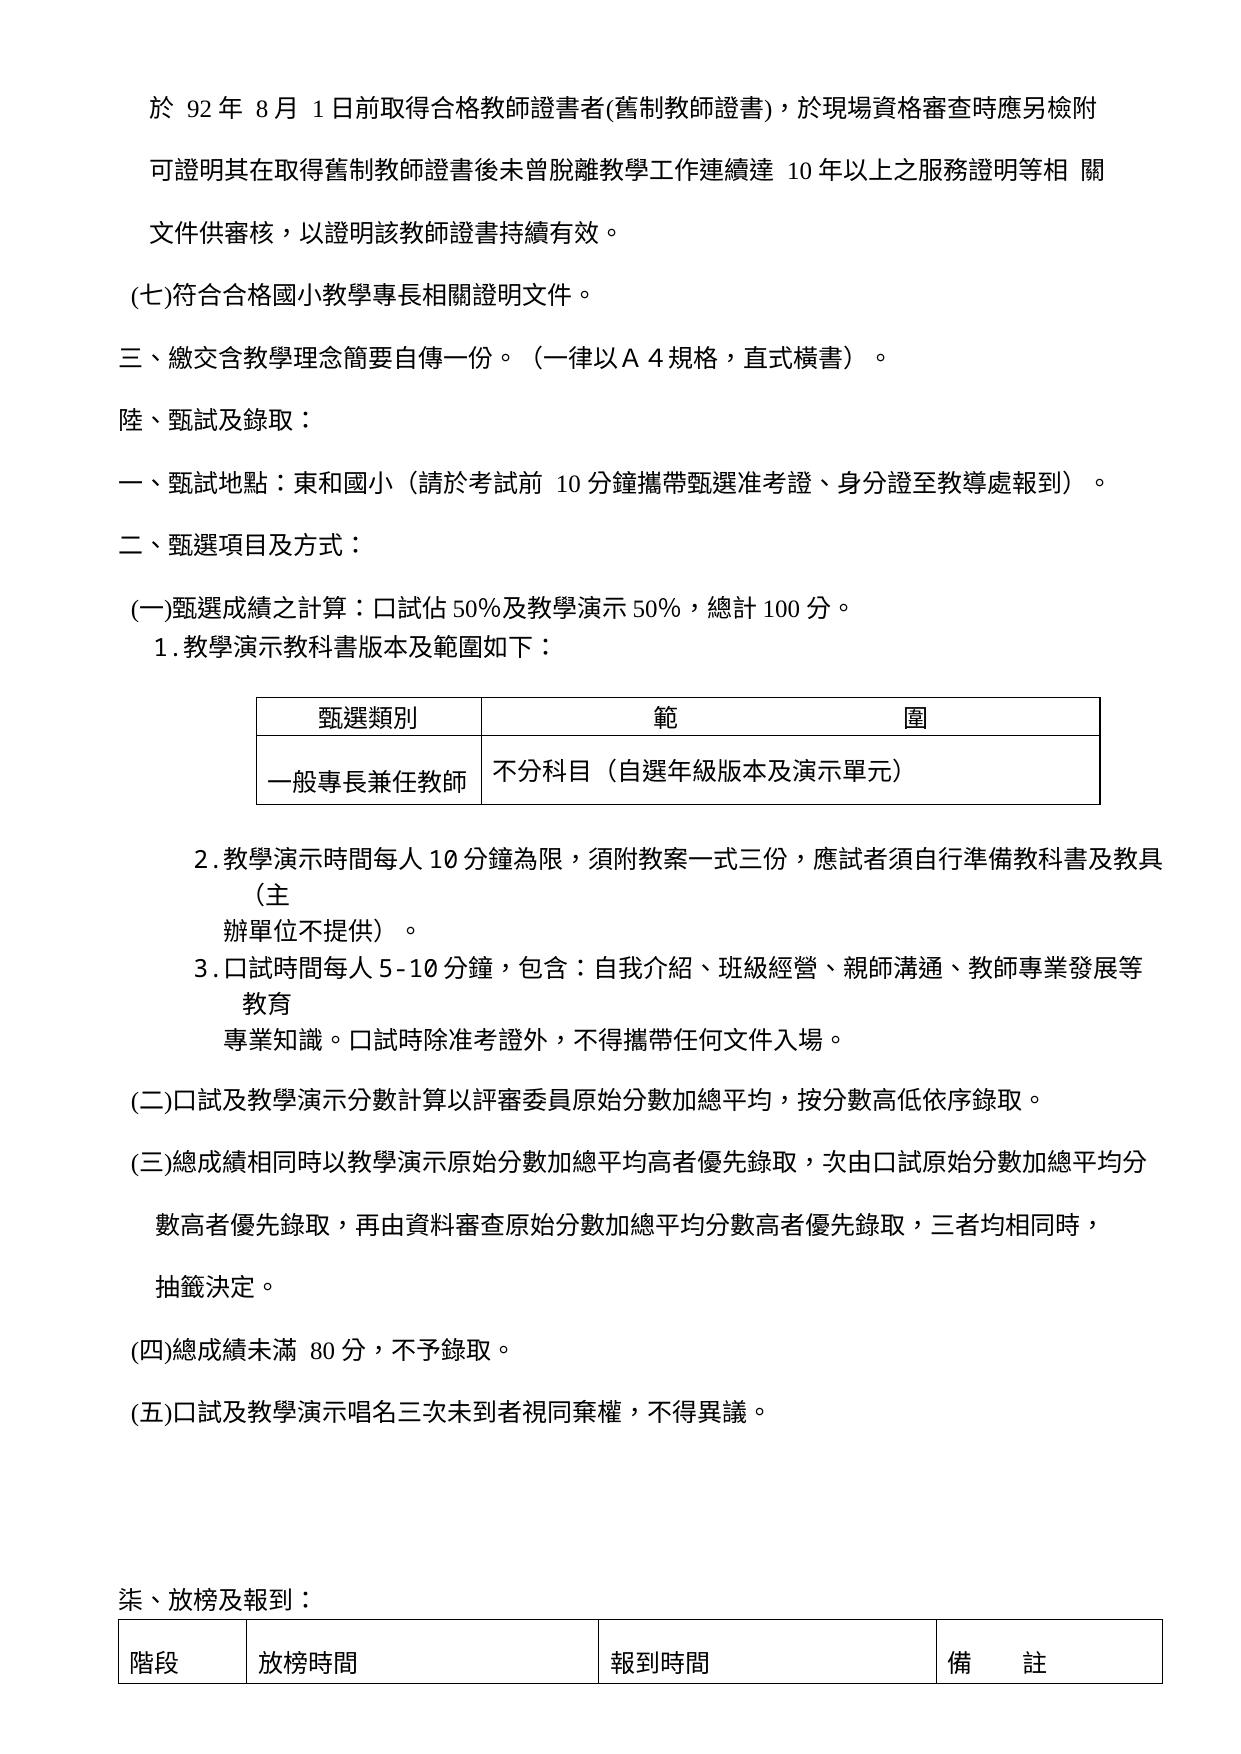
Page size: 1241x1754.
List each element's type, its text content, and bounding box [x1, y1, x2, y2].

table_header 報到時間 [599, 1620, 936, 1683]
text (四)總成績未滿 80 分，不予錄取。 [118, 1307, 1163, 1369]
text 三、繳交含教學理念簡要自傳一份。（一律以Ａ４規格，直式橫書）。 [118, 314, 1163, 377]
table_header 甄選類別 [257, 698, 481, 734]
text 二、甄選項目及方式： [118, 502, 1163, 564]
text 陸、甄試及錄取： [118, 377, 1163, 439]
table_header 階段 [119, 1620, 246, 1683]
text 3.口試時間每人5-10分鐘，包含：自我介紹、班級經營、親師溝通、教師專業發展等教育 [118, 948, 1163, 1021]
text (一)甄選成績之計算：口試佔50％及教學演示50％，總計100 分。 [118, 564, 1163, 627]
text (三)總成績相同時以教學演示原始分數加總平均高者優先錄取，次由口試原始分數加總平均分 [118, 1119, 1163, 1182]
text 文件供審核，以證明該教師證書持續有效。 [118, 189, 1163, 252]
text 數高者優先錄取，再由資料審查原始分數加總平均分數高者優先錄取，三者均相同時， [118, 1182, 1163, 1244]
table_header 放榜時間 [247, 1620, 598, 1683]
text (五)口試及教學演示唱名三次未到者視同棄權，不得異議。 [118, 1369, 1163, 1432]
text 可證明其在取得舊制教師證書後未曾脫離教學工作連續達 10 年以上之服務證明等相 關 [118, 127, 1163, 189]
text 於 92 年 8 月 1 日前取得合格教師證書者(舊制教師證書)，於現場資格審查時應另檢附 [118, 64, 1163, 127]
text 抽籤決定。 [118, 1244, 1163, 1307]
table_header 範 圍 [482, 698, 1099, 734]
text (七)符合合格國小教學專長相關證明文件。 [118, 252, 1163, 314]
text 1.教學演示教科書版本及範圍如下： [118, 627, 1163, 663]
text 一、甄試地點：東和國小（請於考試前 10 分鐘攜帶甄選准考證、身分證至教導處報到）。 [118, 439, 1163, 502]
text 2.教學演示時間每人10分鐘為限，須附教案一式三份，應試者須自行準備教科書及教具（主 [118, 839, 1163, 912]
text 專業知識。口試時除准考證外，不得攜帶任何文件入場。 [118, 1021, 1163, 1057]
table_header 備 註 [937, 1620, 1162, 1683]
text (二)口試及教學演示分數計算以評審委員原始分數加總平均，按分數高低依序錄取。 [118, 1057, 1163, 1119]
text 辦單位不提供）。 [118, 912, 1163, 948]
table_cell 一般專長兼任教師 [257, 736, 481, 804]
text 柒、放榜及報到： [118, 1557, 1163, 1619]
table_cell 不分科目（自選年級版本及演示單元） [482, 736, 1099, 804]
